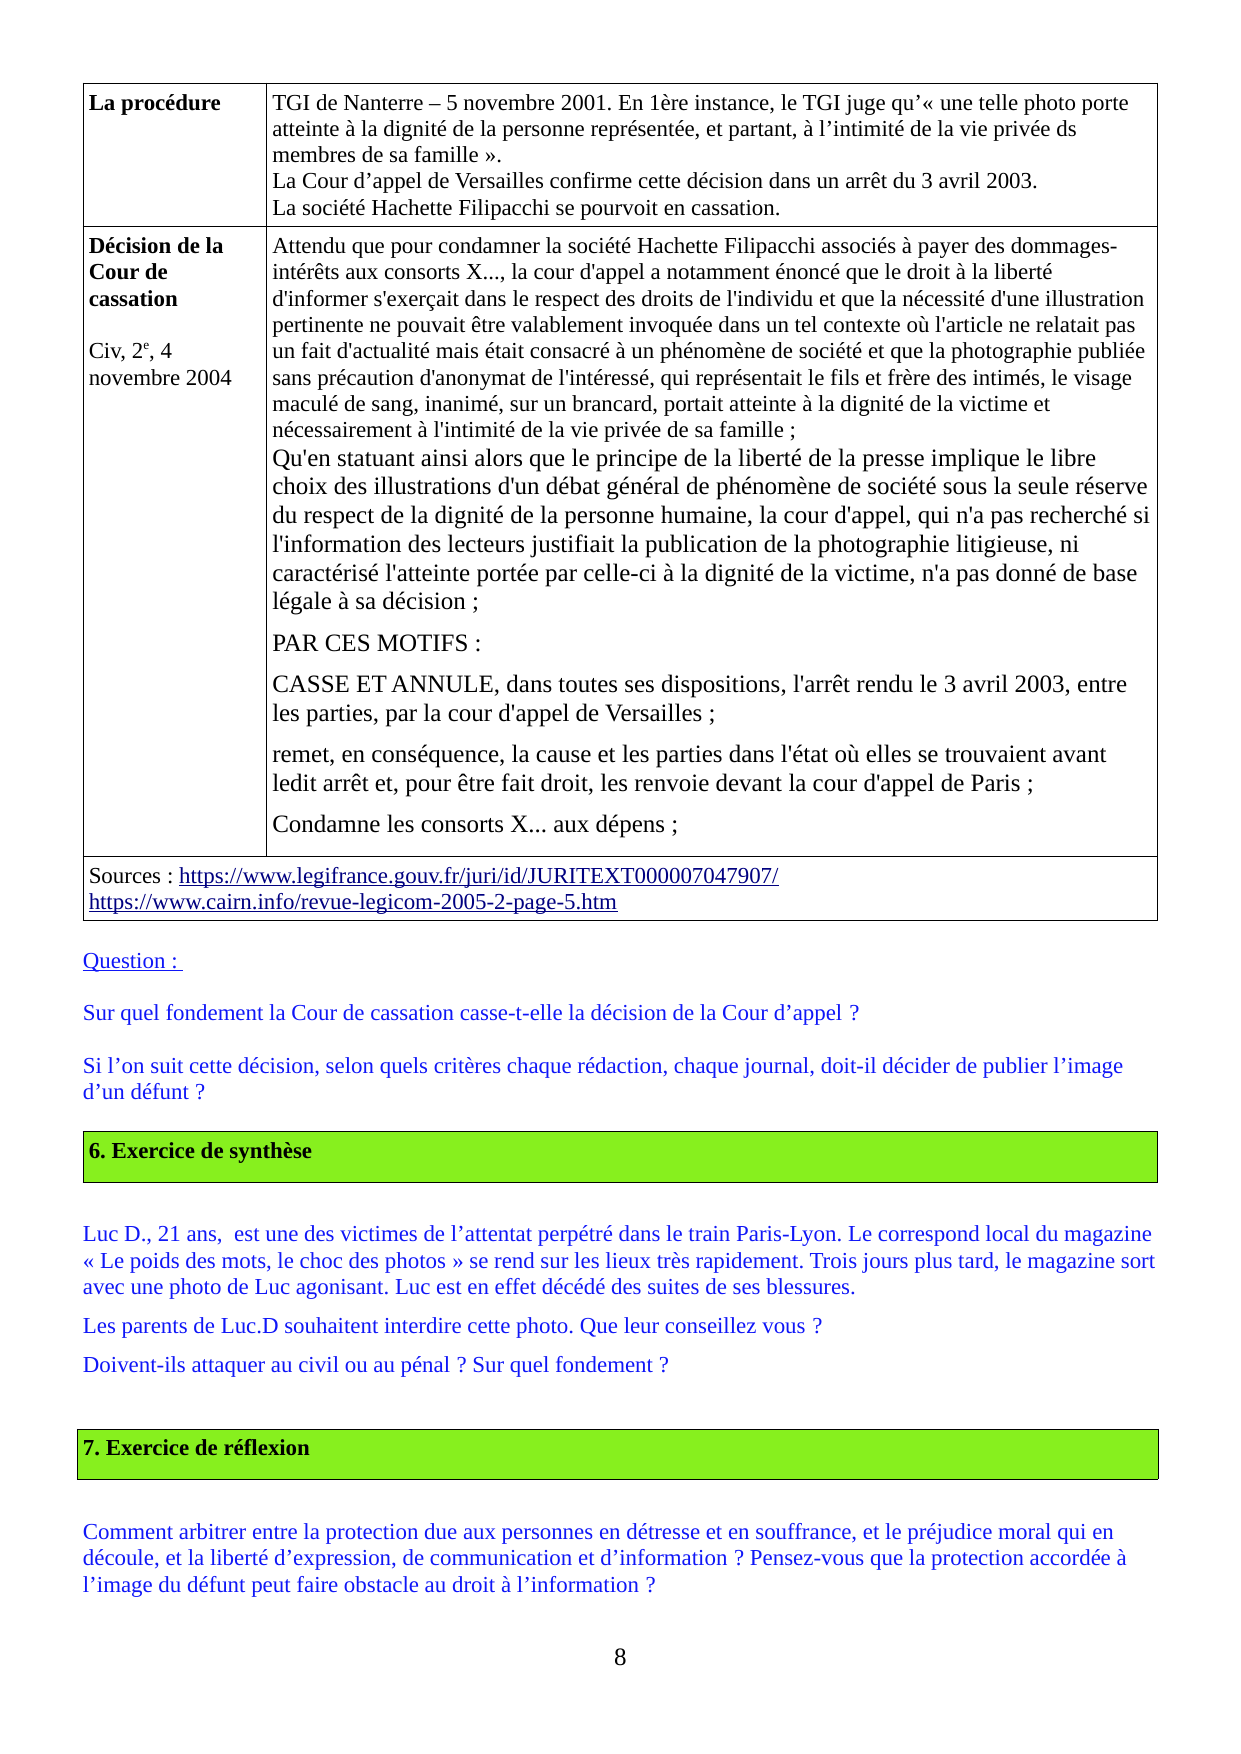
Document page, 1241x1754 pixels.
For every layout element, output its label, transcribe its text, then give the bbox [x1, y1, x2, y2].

table_header 6. Exercice de synthèse [84, 1132, 1157, 1182]
table_cell La procédure [84, 84, 266, 226]
table_header 7. Exercice de réflexion [78, 1430, 1158, 1479]
text Les parents de Luc.D souhaitent interdire cette photo. Que leur conseillez vous ? [83, 1312, 1157, 1338]
table_cell TGI de Nanterre – 5 novembre 2001. En 1ère instance, le TGI juge qu’« une telle photo porte atteinte à la dignité de la personne représentée, et partant, à l’intimité de la vie privée ds membres de sa famille ». La Cour d’appel de Versailles confirme cette décision dans un arrêt du 3 avril 2003. La société Hachette Filipacchi se pourvoit en cassation. [267, 84, 1157, 226]
text Sur quel fondement la Cour de cassation casse-t-elle la décision de la Cour d’appel ? [83, 999, 1157, 1026]
text Question : [83, 947, 1157, 973]
text Si l’on suit cette décision, selon quels critères chaque rédaction, chaque journal, doit-il décider de publier l’image d’un défunt ? [83, 1052, 1157, 1105]
text Comment arbitrer entre la protection due aux personnes en détresse et en souffrance, et le préjudice moral qui en découle, et la liberté d’expression, de communication et d’information ? Pensez-vous que la protection accordée à l’image du défunt peut faire obstacle au droit à l’information ? [83, 1518, 1157, 1597]
table_cell Attendu que pour condamner la société Hachette Filipacchi associés à payer des dommages-intérêts aux consorts X..., la cour d'appel a notamment énoncé que le droit à la liberté d'informer s'exerçait dans le respect des droits de l'individu et que la nécessité d'une illustration pertinente ne pouvait être valablement invoquée dans un tel contexte où l'article ne relatait pas un fait d'actualité mais était consacré à un phénomène de société et que la photographie publiée sans précaution d'anonymat de l'intéressé, qui représentait le fils et frère des intimés, le visage maculé de sang, inanimé, sur un brancard, portait atteinte à la dignité de la victime et nécessairement à l'intimité de la vie privée de sa famille ; Qu'en statuant ainsi alors que le principe de la liberté de la presse implique le libre choix des illustrations d'un débat général de phénomène de société sous la seule réserve du respect de la dignité de la personne humaine, la cour d'appel, qui n'a pas recherché si l'information des lecteurs justifiait la publication de la photographie litigieuse, ni caractérisé l'atteinte portée par celle-ci à la dignité de la victime, n'a pas donné de base légale à sa décision ; PAR CES MOTIFS : CASSE ET ANNULE, dans toutes ses dispositions, l'arrêt rendu le 3 avril 2003, entre les parties, par la cour d'appel de Versailles ; remet, en conséquence, la cause et les parties dans l'état où elles se trouvaient avant ledit arrêt et, pour être fait droit, les renvoie devant la cour d'appel de Paris ; Condamne les consorts X... aux dépens ; [267, 227, 1157, 856]
table_cell Sources : https://www.legifrance.gouv.fr/juri/id/JURITEXT000007047907/ https://www.cairn.info/revue-legicom-2005-2-page-5.htm [84, 857, 1157, 920]
text Doivent-ils attaquer au civil ou au pénal ? Sur quel fondement ? [83, 1351, 1157, 1377]
table_cell Décision de la Cour de cassation Civ, 2e, 4 novembre 2004 [84, 227, 266, 856]
text Luc D., 21 ans, est une des victimes de l’attentat perpétré dans le train Paris-Lyon. Le correspond local du magazine « Le poids des mots, le choc des photos » se rend sur les lieux très rapidement. Trois jours plus tard, le magazine sort avec une photo de Luc agonisant. Luc est en effet décédé des suites de ses blessures. [83, 1221, 1157, 1299]
